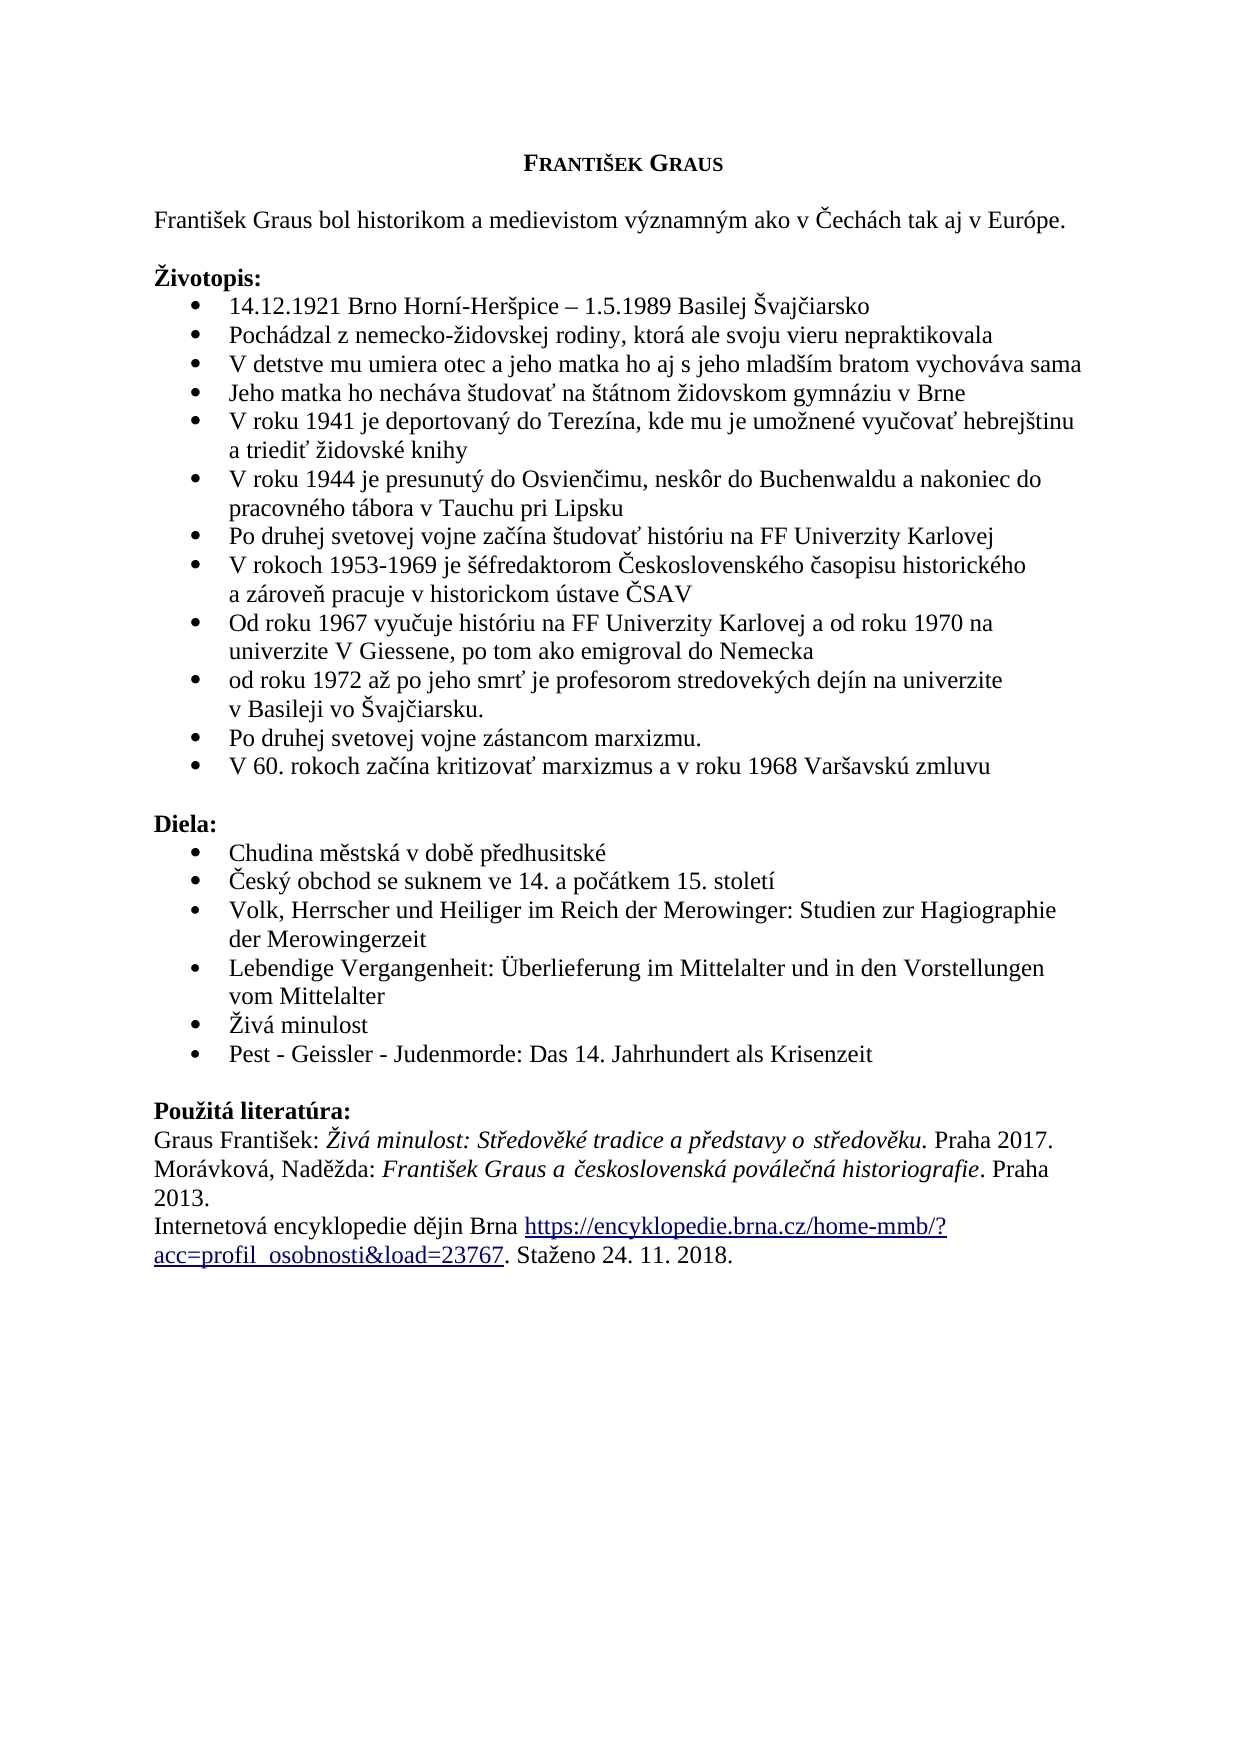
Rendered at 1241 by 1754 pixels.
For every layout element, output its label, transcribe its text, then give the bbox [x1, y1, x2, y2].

text Internetová encyklopedie dějin Brna https://encyklopedie.brna.cz/home-mmb/?acc=profil_osobnosti&load=23767. Staženo 24. 11. 2018. [153, 1211, 1093, 1269]
list Jeho matka ho necháva študovať na štátnom židovskom gymnáziu v Brne [191, 378, 1093, 406]
list V roku 1944 je presunutý do Osvienčimu, neskôr do Buchenwaldu a nakoniec do pracovného tábora v Tauchu pri Lipsku [191, 464, 1093, 521]
list Po druhej svetovej vojne zástancom marxizmu. [191, 723, 1093, 751]
list Volk, Herrscher und Heiliger im Reich der Merowinger: Studien zur Hagiographie der Merowingerzeit [191, 895, 1093, 953]
list V 60. rokoch začína kritizovať marxizmus a v roku 1968 Varšavskú zmluvu [191, 751, 1093, 780]
text František Graus [153, 148, 1093, 176]
text Životopis: [153, 263, 1093, 291]
list Pest - Geissler - Judenmorde: Das 14. Jahrhundert als Krisenzeit [191, 1039, 1093, 1068]
list V roku 1941 je deportovaný do Terezína, kde mu je umožnené vyučovať hebrejštinu a triediť židovské knihy [191, 406, 1093, 464]
text Graus František: Živá minulost: Středověké tradice a představy o středověku. Praha 2017. [153, 1125, 1093, 1154]
list Lebendige Vergangenheit: Überlieferung im Mittelalter und in den Vorstellungen vom Mittelalter [191, 953, 1093, 1010]
list Pochádzal z nemecko-židovskej rodiny, ktorá ale svoju vieru nepraktikovala [191, 320, 1093, 349]
text Diela: [153, 809, 1093, 838]
list Po druhej svetovej vojne začína študovať históriu na FF Univerzity Karlovej [191, 521, 1093, 550]
list Od roku 1967 vyučuje históriu na FF Univerzity Karlovej a od roku 1970 na univerzite V Giessene, po tom ako emigroval do Nemecka [191, 608, 1093, 665]
list od roku 1972 až po jeho smrť je profesorom stredovekých dejín na univerzite v Basileji vo Švajčiarsku. [191, 665, 1093, 723]
list 14.12.1921 Brno Horní-Heršpice – 1.5.1989 Basilej Švajčiarsko [191, 291, 1093, 320]
list V detstve mu umiera otec a jeho matka ho aj s jeho mladším bratom vychováva sama [191, 349, 1093, 378]
text František Graus bol historikom a medievistom významným ako v Čechách tak aj v Európe. [153, 205, 1093, 234]
list Živá minulost [191, 1010, 1093, 1039]
list V rokoch 1953-1969 je šéfredaktorom Československého časopisu historického a zároveň pracuje v historickom ústave ČSAV [191, 550, 1093, 608]
text Morávková, Naděžda: František Graus a československá poválečná historiografie. Praha 2013. [153, 1154, 1093, 1211]
list Chudina městská v době předhusitské [191, 838, 1093, 866]
text Použitá literatúra: [153, 1096, 1093, 1125]
list Český obchod se suknem ve 14. a počátkem 15. století [191, 866, 1093, 895]
